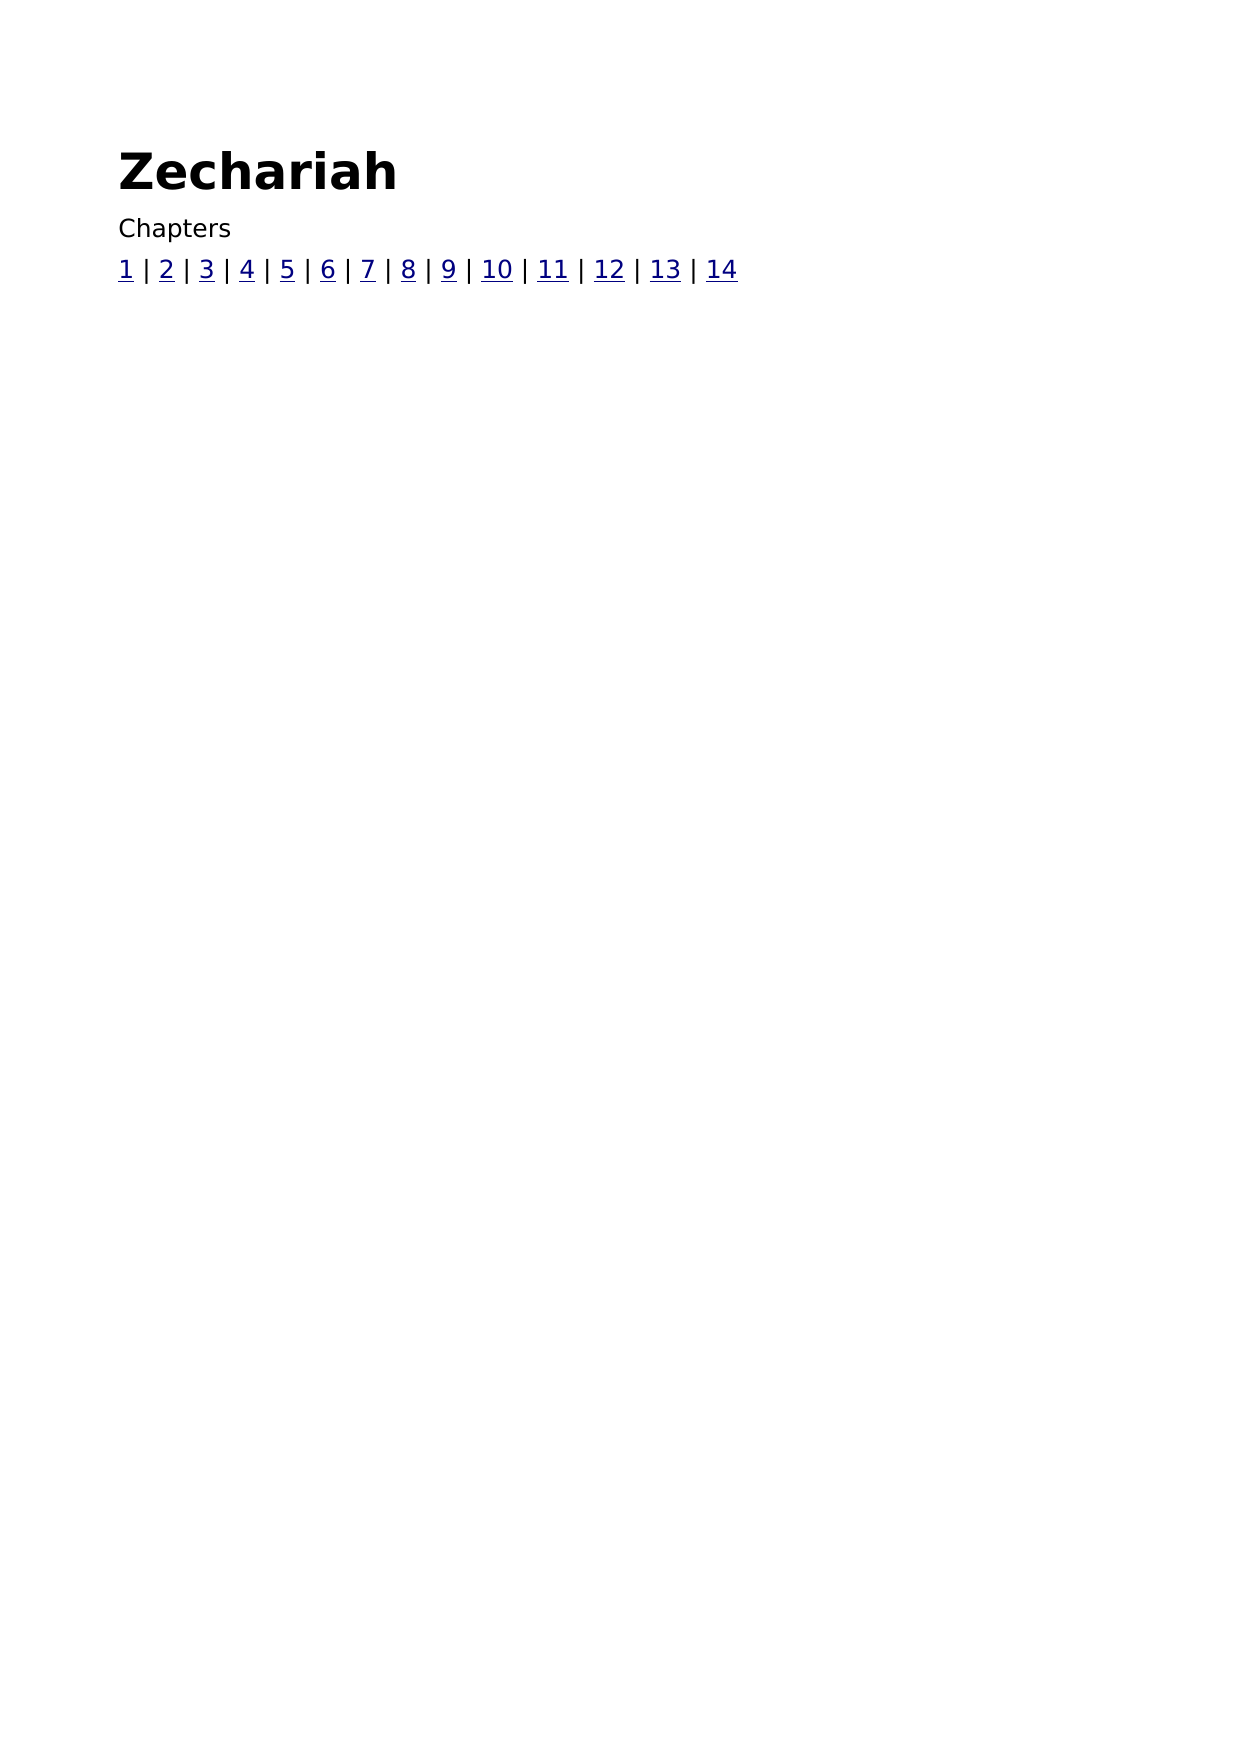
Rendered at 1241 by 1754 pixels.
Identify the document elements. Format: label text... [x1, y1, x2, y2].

text 1 | 2 | 3 | 4 | 5 | 6 | 7 | 8 | 9 | 10 | 11 | 12 | 13 | 14 [118, 256, 1122, 285]
subtitle Zechariah [118, 143, 1122, 201]
text Chapters [118, 214, 1122, 243]
